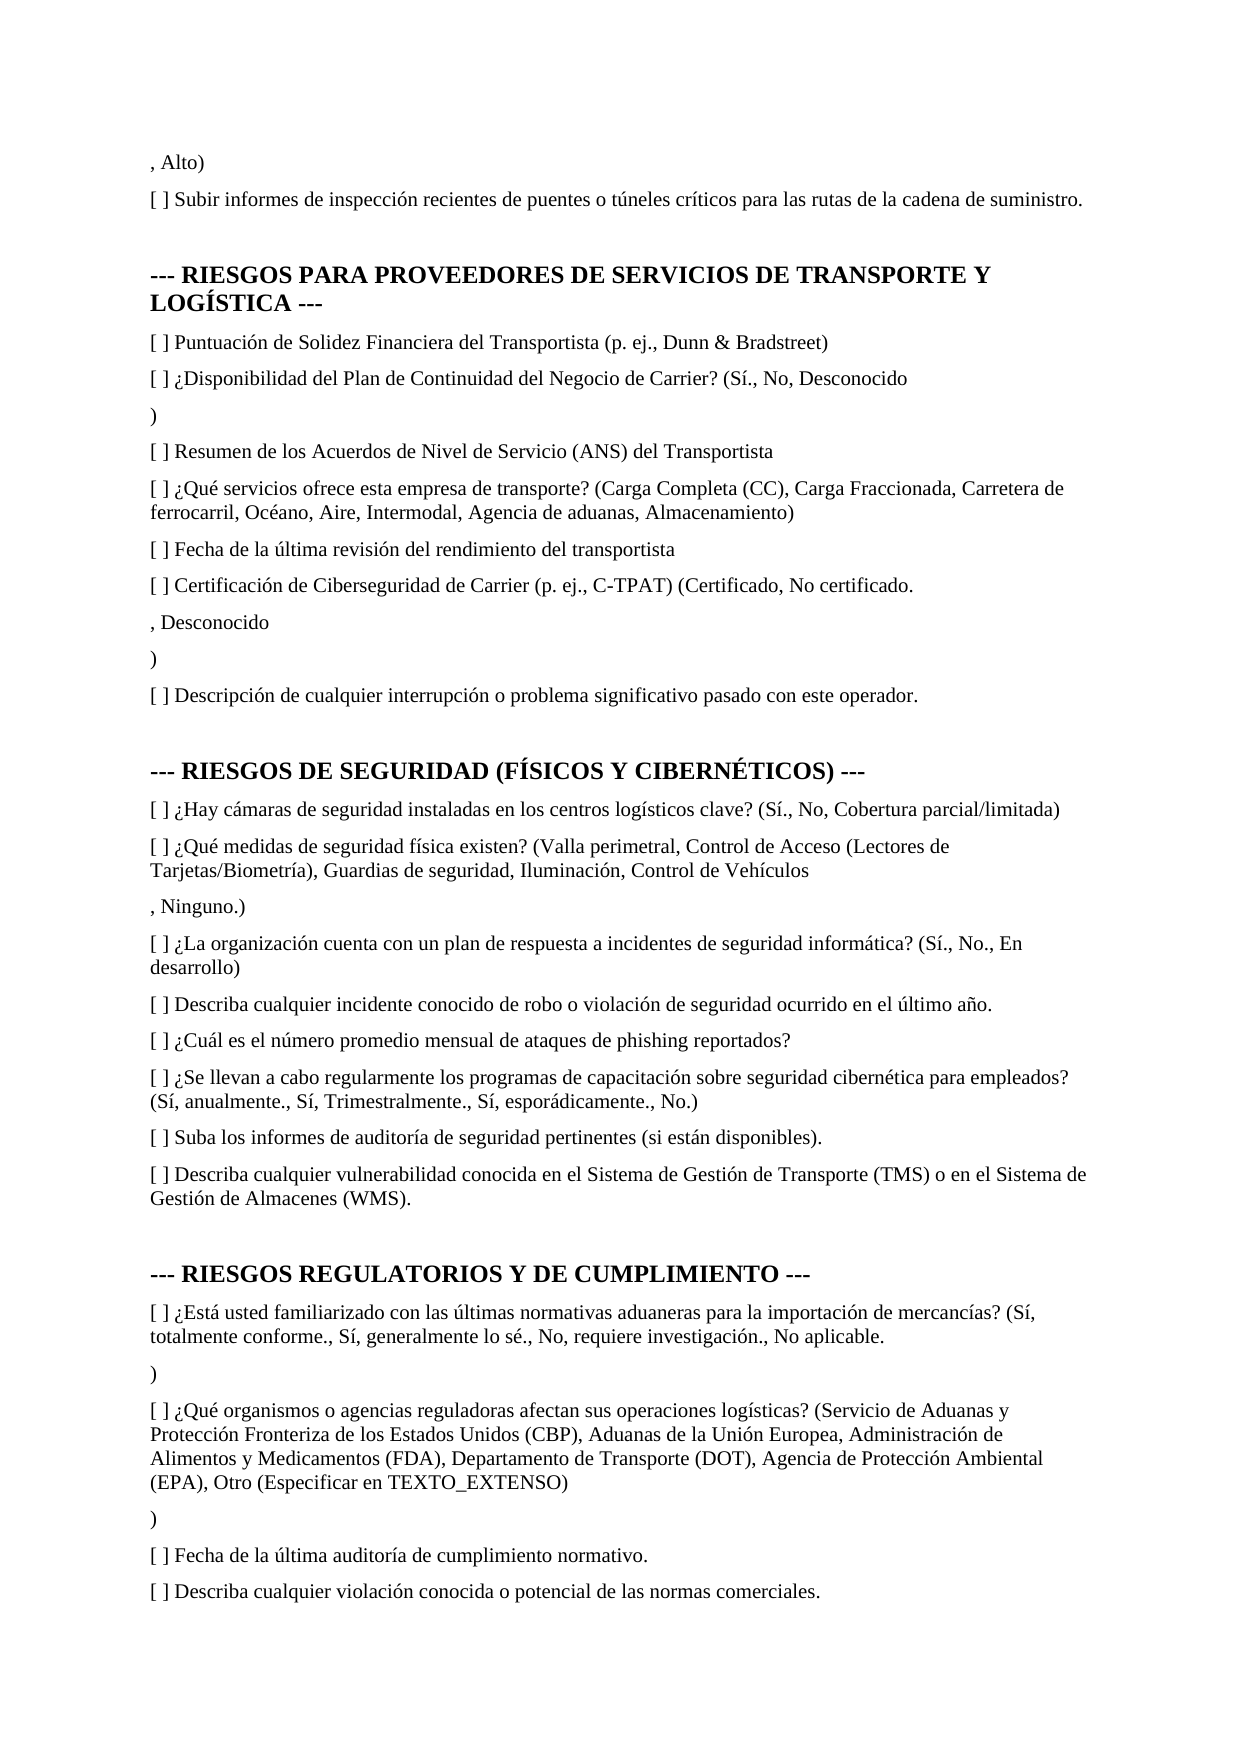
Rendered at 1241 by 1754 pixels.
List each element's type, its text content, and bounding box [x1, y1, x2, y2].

text [ ] ¿Qué organismos o agencias reguladoras afectan sus operaciones logísticas? (Servicio de Aduanas y Protección Fronteriza de los Estados Unidos (CBP), Aduanas de la Unión Europea, Administración de Alimentos y Medicamentos (FDA), Departamento de Transporte (DOT), Agencia de Protección Ambiental (EPA), Otro (Especificar en TEXTO_EXTENSO) [150, 1397, 1090, 1494]
text [ ] ¿Disponibilidad del Plan de Continuidad del Negocio de Carrier? (Sí., No, Desconocido [150, 366, 1090, 390]
text [ ] Resumen de los Acuerdos de Nivel de Servicio (ANS) del Transportista [150, 439, 1090, 463]
text [ ] Describa cualquier incidente conocido de robo o violación de seguridad ocurrido en el último año. [150, 992, 1090, 1016]
text [ ] ¿Está usted familiarizado con las últimas normativas aduaneras para la importación de mercancías? (Sí, totalmente conforme., Sí, generalmente lo sé., No, requiere investigación., No aplicable. [150, 1300, 1090, 1348]
text [ ] ¿La organización cuenta con un plan de respuesta a incidentes de seguridad informática? (Sí., No., En desarrollo) [150, 931, 1090, 979]
text [ ] Describa cualquier violación conocida o potencial de las normas comerciales. [150, 1579, 1090, 1603]
text ) [150, 403, 1090, 427]
text ) [150, 1361, 1090, 1385]
text [ ] Subir informes de inspección recientes de puentes o túneles críticos para las rutas de la cadena de suministro. [150, 187, 1090, 211]
text [ ] Fecha de la última auditoría de cumplimiento normativo. [150, 1543, 1090, 1567]
text [ ] Fecha de la última revisión del rendimiento del transportista [150, 537, 1090, 561]
text [ ] ¿Se llevan a cabo regularmente los programas de capacitación sobre seguridad cibernética para empleados? (Sí, anualmente., Sí, Trimestralmente., Sí, esporádicamente., No.) [150, 1065, 1090, 1113]
text , Ninguno.) [150, 894, 1090, 918]
text [ ] ¿Cuál es el número promedio mensual de ataques de phishing reportados? [150, 1028, 1090, 1052]
text [ ] Suba los informes de auditoría de seguridad pertinentes (si están disponibles). [150, 1125, 1090, 1149]
text ) [150, 646, 1090, 670]
text --- RIESGOS REGULATORIOS Y DE CUMPLIMIENTO --- [150, 1259, 1090, 1288]
text [ ] Certificación de Ciberseguridad de Carrier (p. ej., C-TPAT) (Certificado, No certificado. [150, 573, 1090, 597]
text --- RIESGOS DE SEGURIDAD (FÍSICOS Y CIBERNÉTICOS) --- [150, 756, 1090, 785]
text , Alto) [150, 150, 1090, 174]
text [ ] Describa cualquier vulnerabilidad conocida en el Sistema de Gestión de Transporte (TMS) o en el Sistema de Gestión de Almacenes (WMS). [150, 1162, 1090, 1210]
text [ ] ¿Qué medidas de seguridad física existen? (Valla perimetral, Control de Acceso (Lectores de Tarjetas/Biometría), Guardias de seguridad, Iluminación, Control de Vehículos [150, 834, 1090, 882]
text , Desconocido [150, 610, 1090, 634]
text [ ] ¿Hay cámaras de seguridad instaladas en los centros logísticos clave? (Sí., No, Cobertura parcial/limitada) [150, 797, 1090, 821]
text ) [150, 1506, 1090, 1530]
text --- RIESGOS PARA PROVEEDORES DE SERVICIOS DE TRANSPORTE Y LOGÍSTICA --- [150, 260, 1090, 317]
text [ ] ¿Qué servicios ofrece esta empresa de transporte? (Carga Completa (CC), Carga Fraccionada, Carretera de ferrocarril, Océano, Aire, Intermodal, Agencia de aduanas, Almacenamiento) [150, 476, 1090, 524]
text [ ] Puntuación de Solidez Financiera del Transportista (p. ej., Dunn & Bradstreet) [150, 330, 1090, 354]
text [ ] Descripción de cualquier interrupción o problema significativo pasado con este operador. [150, 683, 1090, 707]
